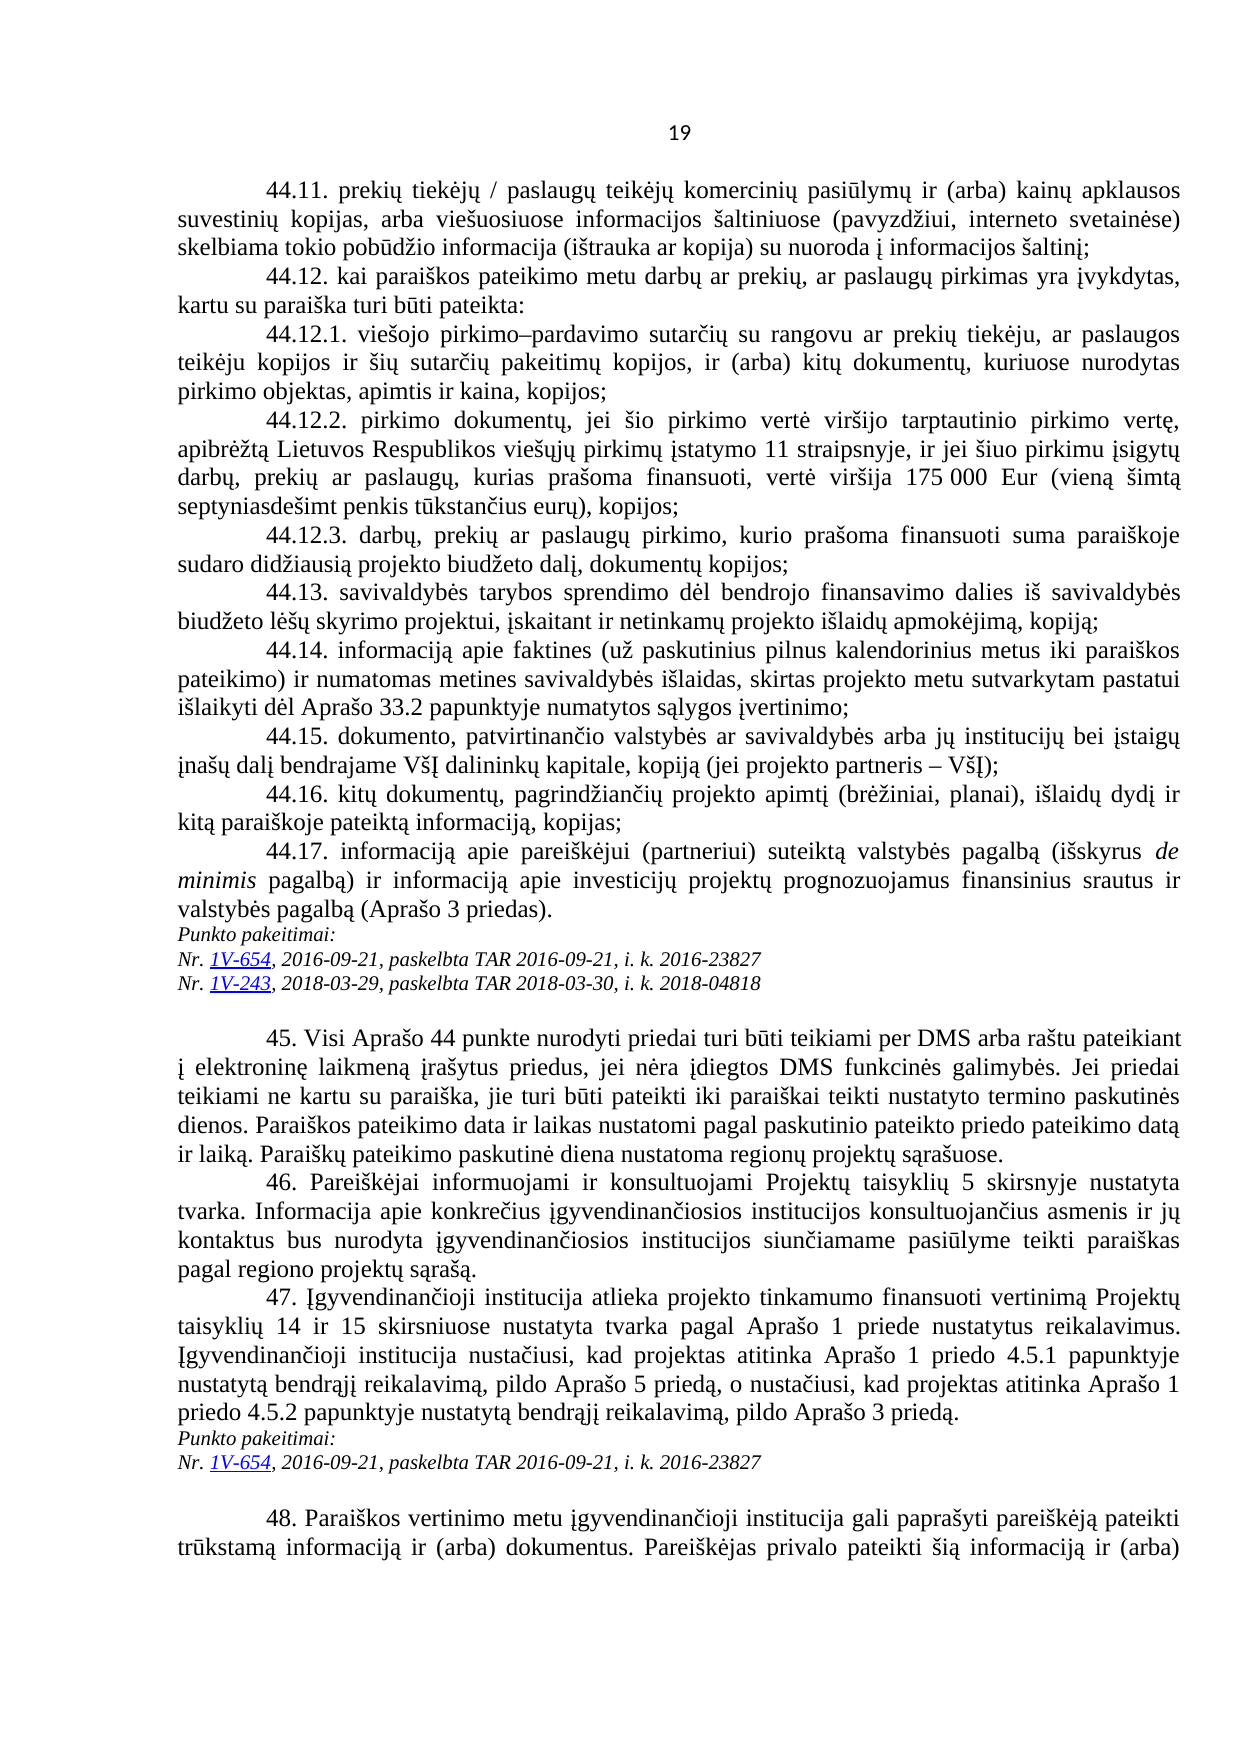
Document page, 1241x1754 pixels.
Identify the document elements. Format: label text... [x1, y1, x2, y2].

text Nr. 1V-243, 2018-03-29, paskelbta TAR 2018-03-30, i. k. 2018-04818 [177, 971, 1181, 994]
text 44.15. dokumento, patvirtinančio valstybės ar savivaldybės arba jų institucijų bei įstaigų įnašų dalį bendrajame VšĮ dalininkų kapitale, kopiją (jei projekto partneris – VšĮ); [177, 721, 1181, 779]
text Nr. 1V-654, 2016-09-21, paskelbta TAR 2016-09-21, i. k. 2016-23827 [177, 1450, 1181, 1474]
text 45. Visi Aprašo 44 punkte nurodyti priedai turi būti teikiami per DMS arba raštu pateikiant į elektroninę laikmeną įrašytus priedus, jei nėra įdiegtos DMS funkcinės galimybės. Jei priedai teikiami ne kartu su paraiška, jie turi būti pateikti iki paraiškai teikti nustatyto termino paskutinės dienos. Paraiškos pateikimo data ir laikas nustatomi pagal paskutinio pateikto priedo pateikimo datą ir laiką. Paraiškų pateikimo paskutinė diena nustatoma regionų projektų sąrašuose. [177, 1023, 1181, 1167]
text 44.12.2. pirkimo dokumentų, jei šio pirkimo vertė viršijo tarptautinio pirkimo vertę, apibrėžtą Lietuvos Respublikos viešųjų pirkimų įstatymo 11 straipsnyje, ir jei šiuo pirkimu įsigytų darbų, prekių ar paslaugų, kurias prašoma finansuoti, vertė viršija 175 000 Eur (vieną šimtą septyniasdešimt penkis tūkstančius eurų), kopijos; [177, 405, 1181, 520]
text 48. Paraiškos vertinimo metu įgyvendinančioji institucija gali paprašyti pareiškėją pateikti trūkstamą informaciją ir (arba) dokumentus. Pareiškėjas privalo pateikti šią informaciją ir (arba) [177, 1503, 1181, 1561]
text 46. Pareiškėjai informuojami ir konsultuojami Projektų taisyklių 5 skirsnyje nustatyta tvarka. Informacija apie konkrečius įgyvendinančiosios institucijos konsultuojančius asmenis ir jų kontaktus bus nurodyta įgyvendinančiosios institucijos siunčiamame pasiūlyme teikti paraiškas pagal regiono projektų sąrašą. [177, 1167, 1181, 1282]
text 44.12.3. darbų, prekių ar paslaugų pirkimo, kurio prašoma finansuoti suma paraiškoje sudaro didžiausią projekto biudžeto dalį, dokumentų kopijos; [177, 520, 1181, 577]
text 47. Įgyvendinančioji institucija atlieka projekto tinkamumo finansuoti vertinimą Projektų taisyklių 14 ir 15 skirsniuose nustatyta tvarka pagal Aprašo 1 priede nustatytus reikalavimus. Įgyvendinančioji institucija nustačiusi, kad projektas atitinka Aprašo 1 priedo 4.5.1 papunktyje nustatytą bendrąjį reikalavimą, pildo Aprašo 5 priedą, o nustačiusi, kad projektas atitinka Aprašo 1 priedo 4.5.2 papunktyje nustatytą bendrąjį reikalavimą, pildo Aprašo 3 priedą. [177, 1282, 1181, 1426]
text Punkto pakeitimai: [177, 1426, 1181, 1450]
text 44.14. informaciją apie faktines (už paskutinius pilnus kalendorinius metus iki paraiškos pateikimo) ir numatomas metines savivaldybės išlaidas, skirtas projekto metu sutvarkytam pastatui išlaikyti dėl Aprašo 33.2 papunktyje numatytos sąlygos įvertinimo; [177, 635, 1181, 721]
text Nr. 1V-654, 2016-09-21, paskelbta TAR 2016-09-21, i. k. 2016-23827 [177, 946, 1181, 971]
text Punkto pakeitimai: [177, 922, 1181, 946]
text 44.12.1. viešojo pirkimo–pardavimo sutarčių su rangovu ar prekių tiekėju, ar paslaugos teikėju kopijos ir šių sutarčių pakeitimų kopijos, ir (arba) kitų dokumentų, kuriuose nurodytas pirkimo objektas, apimtis ir kaina, kopijos; [177, 319, 1181, 405]
text 44.13. savivaldybės tarybos sprendimo dėl bendrojo finansavimo dalies iš savivaldybės biudžeto lėšų skyrimo projektui, įskaitant ir netinkamų projekto išlaidų apmokėjimą, kopiją; [177, 577, 1181, 635]
text 44.11. prekių tiekėjų / paslaugų teikėjų komercinių pasiūlymų ir (arba) kainų apklausos suvestinių kopijas, arba viešuosiuose informacijos šaltiniuose (pavyzdžiui, interneto svetainėse) skelbiama tokio pobūdžio informacija (ištrauka ar kopija) su nuoroda į informacijos šaltinį; [177, 175, 1181, 261]
text 44.12. kai paraiškos pateikimo metu darbų ar prekių, ar paslaugų pirkimas yra įvykdytas, kartu su paraiška turi būti pateikta: [177, 261, 1181, 319]
text 44.17. informaciją apie pareiškėjui (partneriui) suteiktą valstybės pagalbą (išskyrus de minimis pagalbą) ir informaciją apie investicijų projektų prognozuojamus finansinius srautus ir valstybės pagalbą (Aprašo 3 priedas). [177, 836, 1181, 922]
text 44.16. kitų dokumentų, pagrindžiančių projekto apimtį (brėžiniai, planai), išlaidų dydį ir kitą paraiškoje pateiktą informaciją, kopijas; [177, 779, 1181, 836]
